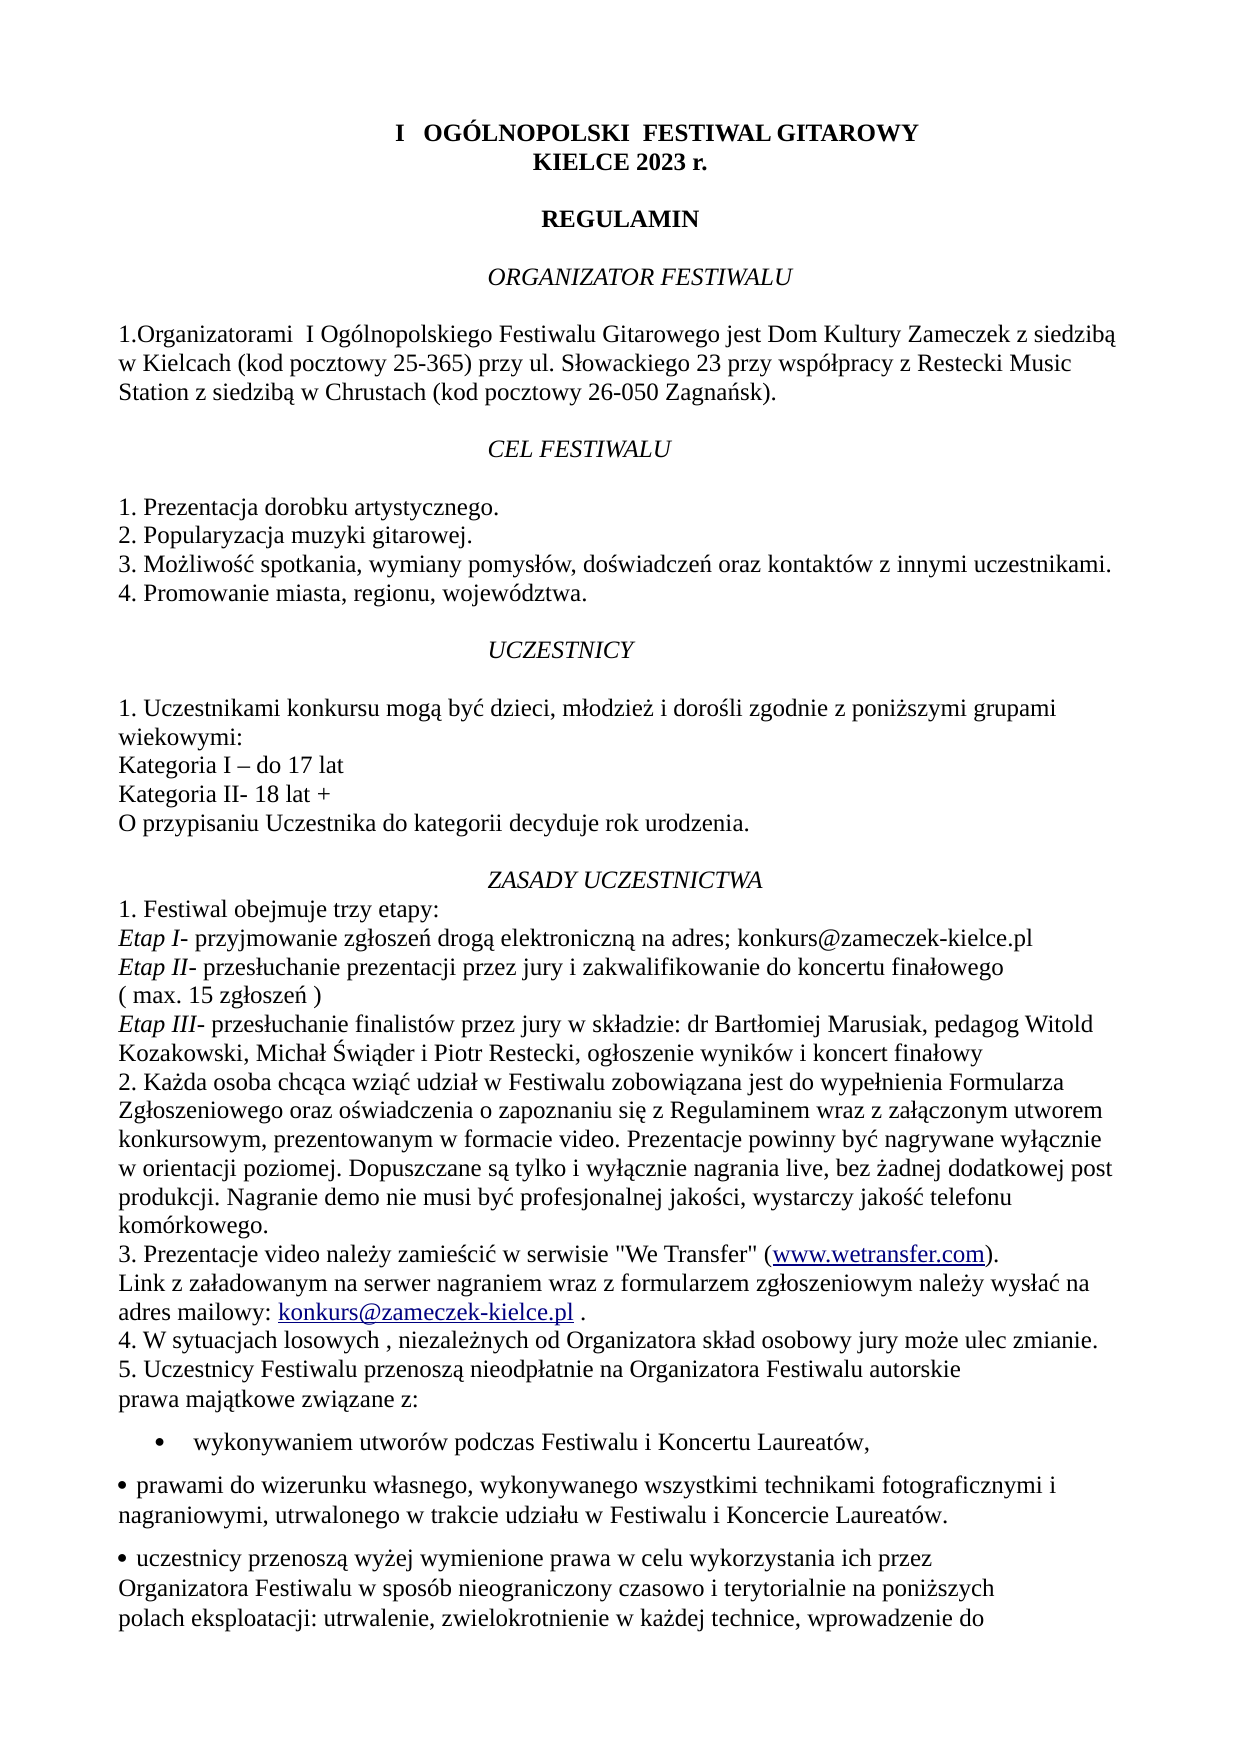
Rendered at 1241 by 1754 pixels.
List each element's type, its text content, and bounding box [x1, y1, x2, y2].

list prawami do wizerunku własnego, wykonywanego wszystkimi technikami fotograficznymi i nagraniowymi, utrwalonego w trakcie udziału w Festiwalu i Koncercie Laureatów. [118, 1470, 1092, 1529]
text ORGANIZATOR FESTIWALU [118, 262, 1122, 291]
text 1. Prezentacja dorobku artystycznego. [118, 492, 1122, 521]
text Kategoria I – do 17 lat [118, 751, 1122, 779]
text Kategoria II- 18 lat + [118, 779, 1122, 808]
text Etap II- przesłuchanie prezentacji przez jury i zakwalifikowanie do koncertu finałowego ( max. 15 zgłoszeń ) [118, 952, 1122, 1009]
text 5. Uczestnicy Festiwalu przenoszą nieodpłatnie na Organizatora Festiwalu autorskie prawa majątkowe związane z: [118, 1354, 985, 1413]
text 1. Festiwal obejmuje trzy etapy: [118, 894, 1122, 923]
text Etap III- przesłuchanie finalistów przez jury w składzie: dr Bartłomiej Marusiak, pedagog Witold Kozakowski, Michał Świąder i Piotr Restecki, ogłoszenie wyników i koncert finałowy [118, 1009, 1122, 1067]
list uczestnicy przenoszą wyżej wymienione prawa w celu wykorzystania ich przez Organizatora Festiwalu w sposób nieograniczony czasowo i terytorialnie na poniższych polach eksploatacji: utrwalenie, zwielokrotnienie w każdej technice, wprowadzenie do [118, 1543, 1066, 1632]
text REGULAMIN [118, 204, 1122, 233]
text 2. Każda osoba chcąca wziąć udział w Festiwalu zobowiązana jest do wypełnienia Formularza Zgłoszeniowego oraz oświadczenia o zapoznaniu się z Regulaminem wraz z załączonym utworem konkursowym, prezentowanym w formacie video. Prezentacje powinny być nagrywane wyłącznie w orientacji poziomej. Dopuszczane są tylko i wyłącznie nagrania live, bez żadnej dodatkowej post produkcji. Nagranie demo nie musi być profesjonalnej jakości, wystarczy jakość telefonu komórkowego. [118, 1067, 1122, 1239]
text KIELCE 2023 r. [118, 147, 1122, 176]
text Etap I- przyjmowanie zgłoszeń drogą elektroniczną na adres; konkurs@zameczek-kielce.pl [118, 923, 1122, 952]
text I OGÓLNOPOLSKI FESTIWAL GITAROWY [118, 118, 1122, 147]
text 4. W sytuacjach losowych , niezależnych od Organizatora skład osobowy jury może ulec zmianie. [118, 1326, 1122, 1354]
text UCZESTNICY [118, 636, 1122, 664]
text 3. Możliwość spotkania, wymiany pomysłów, doświadczeń oraz kontaktów z innymi uczestnikami. [118, 549, 1122, 578]
text 1. Uczestnikami konkursu mogą być dzieci, młodzież i dorośli zgodnie z poniższymi grupami wiekowymi: [118, 693, 1122, 751]
text O przypisaniu Uczestnika do kategorii decyduje rok urodzenia. [118, 808, 1122, 837]
text Link z załadowanym na serwer nagraniem wraz z formularzem zgłoszeniowym należy wysłać na adres mailowy: konkurs@zameczek-kielce.pl . [118, 1268, 1122, 1326]
text ZASADY UCZESTNICTWA [118, 866, 1122, 894]
list wykonywaniem utworów podczas Festiwalu i Koncertu Laureatów, [156, 1427, 1122, 1455]
text 3. Prezentacje video należy zamieścić w serwisie "We Transfer" (www.wetransfer.com). [118, 1239, 1122, 1268]
text 1.Organizatorami I Ogólnopolskiego Festiwalu Gitarowego jest Dom Kultury Zameczek z siedzibą w Kielcach (kod pocztowy 25-365) przy ul. Słowackiego 23 przy współpracy z Restecki Music Station z siedzibą w Chrustach (kod pocztowy 26-050 Zagnańsk). [118, 319, 1122, 406]
text 2. Popularyzacja muzyki gitarowej. [118, 521, 1122, 549]
text 4. Promowanie miasta, regionu, województwa. [118, 578, 1122, 607]
text CEL FESTIWALU [118, 434, 1122, 463]
